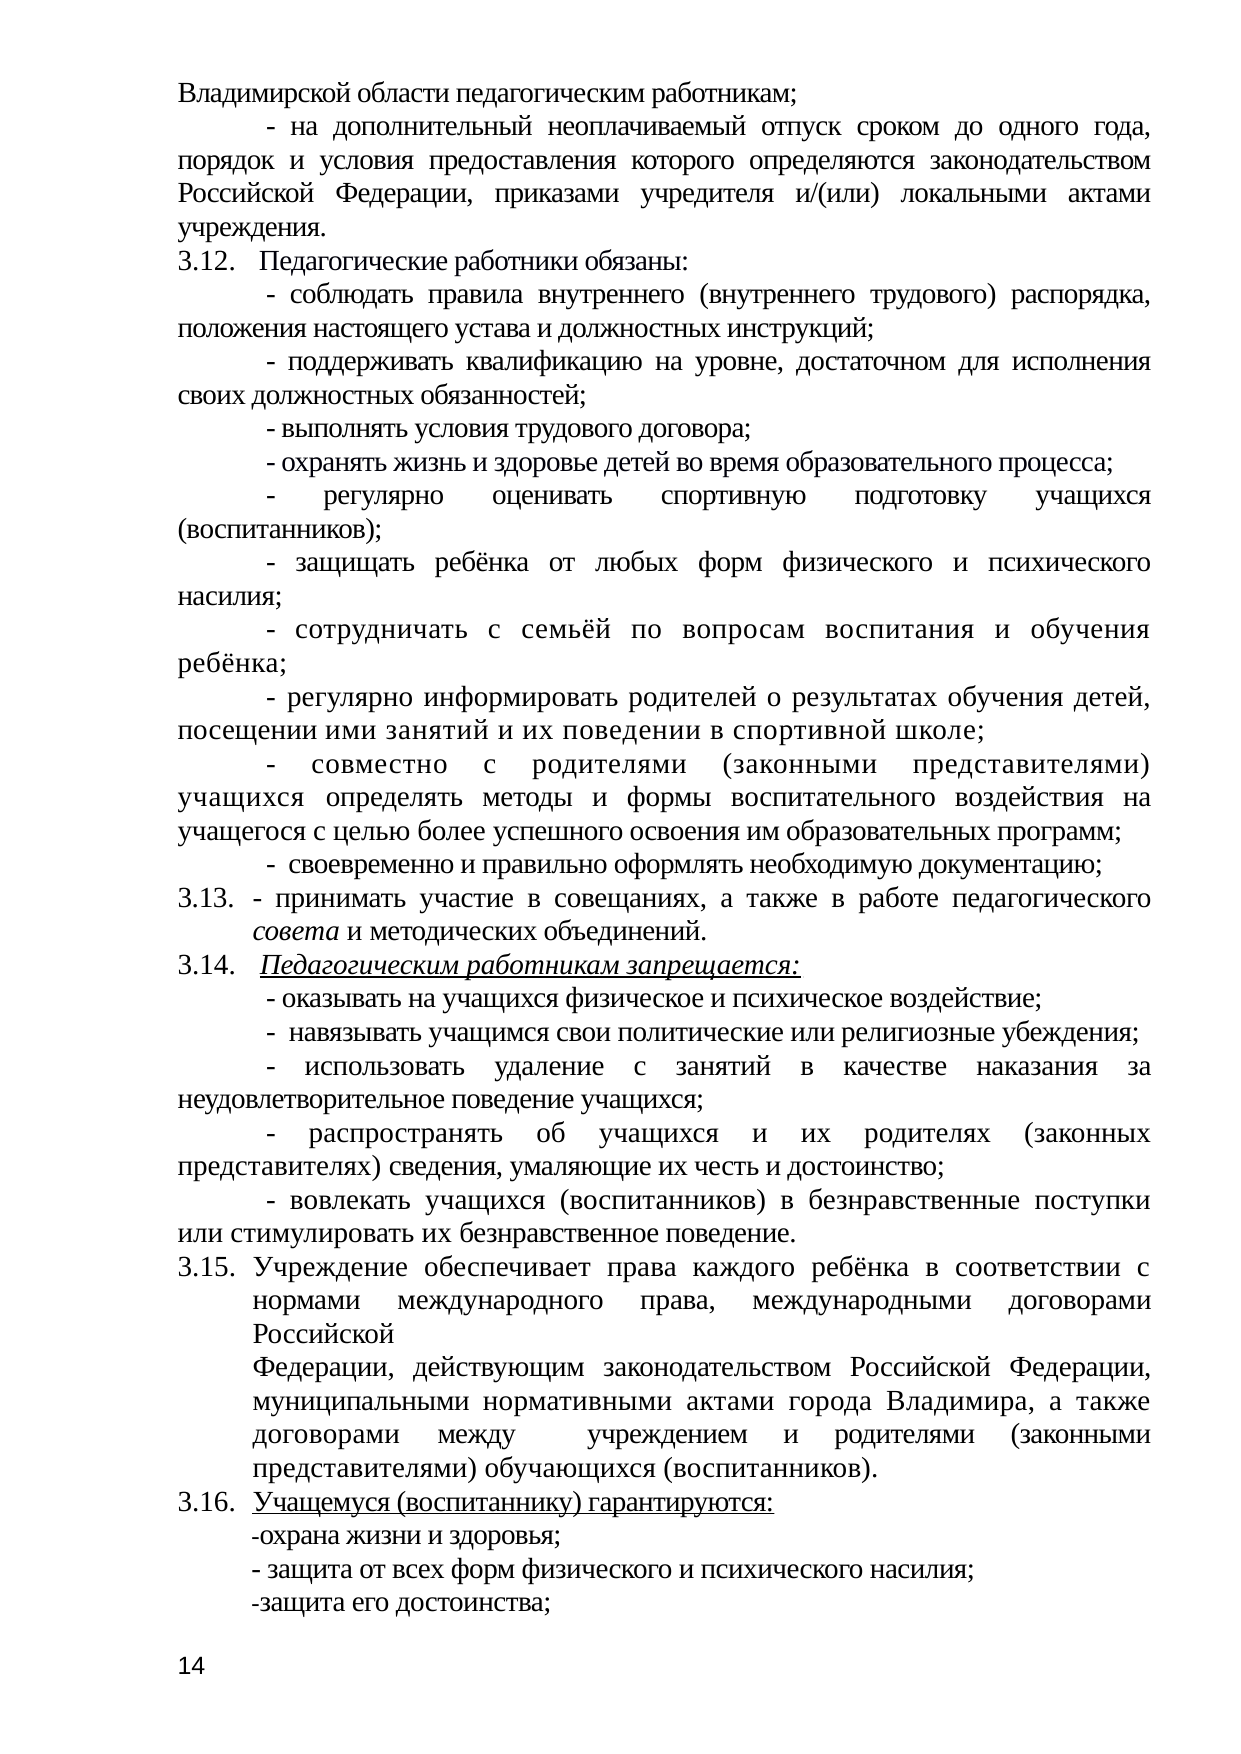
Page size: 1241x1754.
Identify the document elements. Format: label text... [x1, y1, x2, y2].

text Владимирской области педагогическим работникам; [177, 75, 1152, 108]
list Педагогические работники обязаны: [177, 243, 1152, 276]
text - распространять об учащихся и их родителях (законных представителях) сведения, умаляющие их честь и достоинство; [177, 1115, 1152, 1182]
text - регулярно информировать родителей о результатах обучения детей, посещении ими занятий и их поведении в спортивной школе; [177, 679, 1152, 746]
text - охранять жизнь и здоровье детей во время образовательного процесса; [177, 444, 1152, 477]
text - сотрудничать с семьёй по вопросам воспитания и обучения ребёнка; [177, 612, 1152, 679]
text - навязывать учащимся свои политические или религиозные убеждения; [177, 1014, 1152, 1048]
text - защита от всех форм физического и психического насилия; [177, 1551, 1152, 1584]
text - использовать удаление с занятий в качестве наказания за неудовлетворительное поведение учащихся; [177, 1048, 1152, 1115]
list Учреждение обеспечивает права каждого ребёнка в соответствии с нормами международного права, международными договорами Российской Федерации, действующим законодательством Российской Федерации, муниципальными нормативными актами города Владимира, а также договорами между учреждением и родителями (законными представителями) обучающихся (воспитанников). [177, 1249, 1152, 1484]
text - вовлекать учащихся (воспитанников) в безнравственные поступки или стимулировать их безнравственное поведение. [177, 1182, 1152, 1249]
text - регулярно оценивать спортивную подготовку учащихся (воспитанников); [177, 477, 1152, 544]
list Педагогическим работникам запрещается: [177, 947, 1152, 981]
list - принимать участие в совещаниях, а также в работе педагогического совета и методических объединений. [177, 880, 1152, 947]
list защита его достоинства; [177, 1584, 1152, 1618]
text - оказывать на учащихся физическое и психическое воздействие; [177, 981, 1152, 1014]
text - своевременно и правильно оформлять необходимую документацию; [177, 846, 1152, 880]
list охрана жизни и здоровья; [177, 1517, 1152, 1551]
text - защищать ребёнка от любых форм физического и психического насилия; [177, 544, 1152, 612]
text - соблюдать правила внутреннего (внутреннего трудового) распорядка, положения настоящего устава и должностных инструкций; [177, 276, 1152, 343]
text - на дополнительный неоплачиваемый отпуск сроком до одного года, порядок и условия предоставления которого определяются законодательством Российской Федерации, приказами учредителя и/(или) локальными актами учреждения. [177, 108, 1152, 243]
list Учащемуся (воспитаннику) гарантируются: [177, 1484, 1152, 1517]
text - выполнять условия трудового договора; [177, 410, 1152, 444]
text - совместно с родителями (законными представителями) учащихся определять методы и формы воспитательного воздействия на учащегося с целью более успешного освоения им образовательных программ; [177, 746, 1152, 846]
text - поддерживать квалификацию на уровне, достаточном для исполнения своих должностных обязанностей; [177, 343, 1152, 410]
